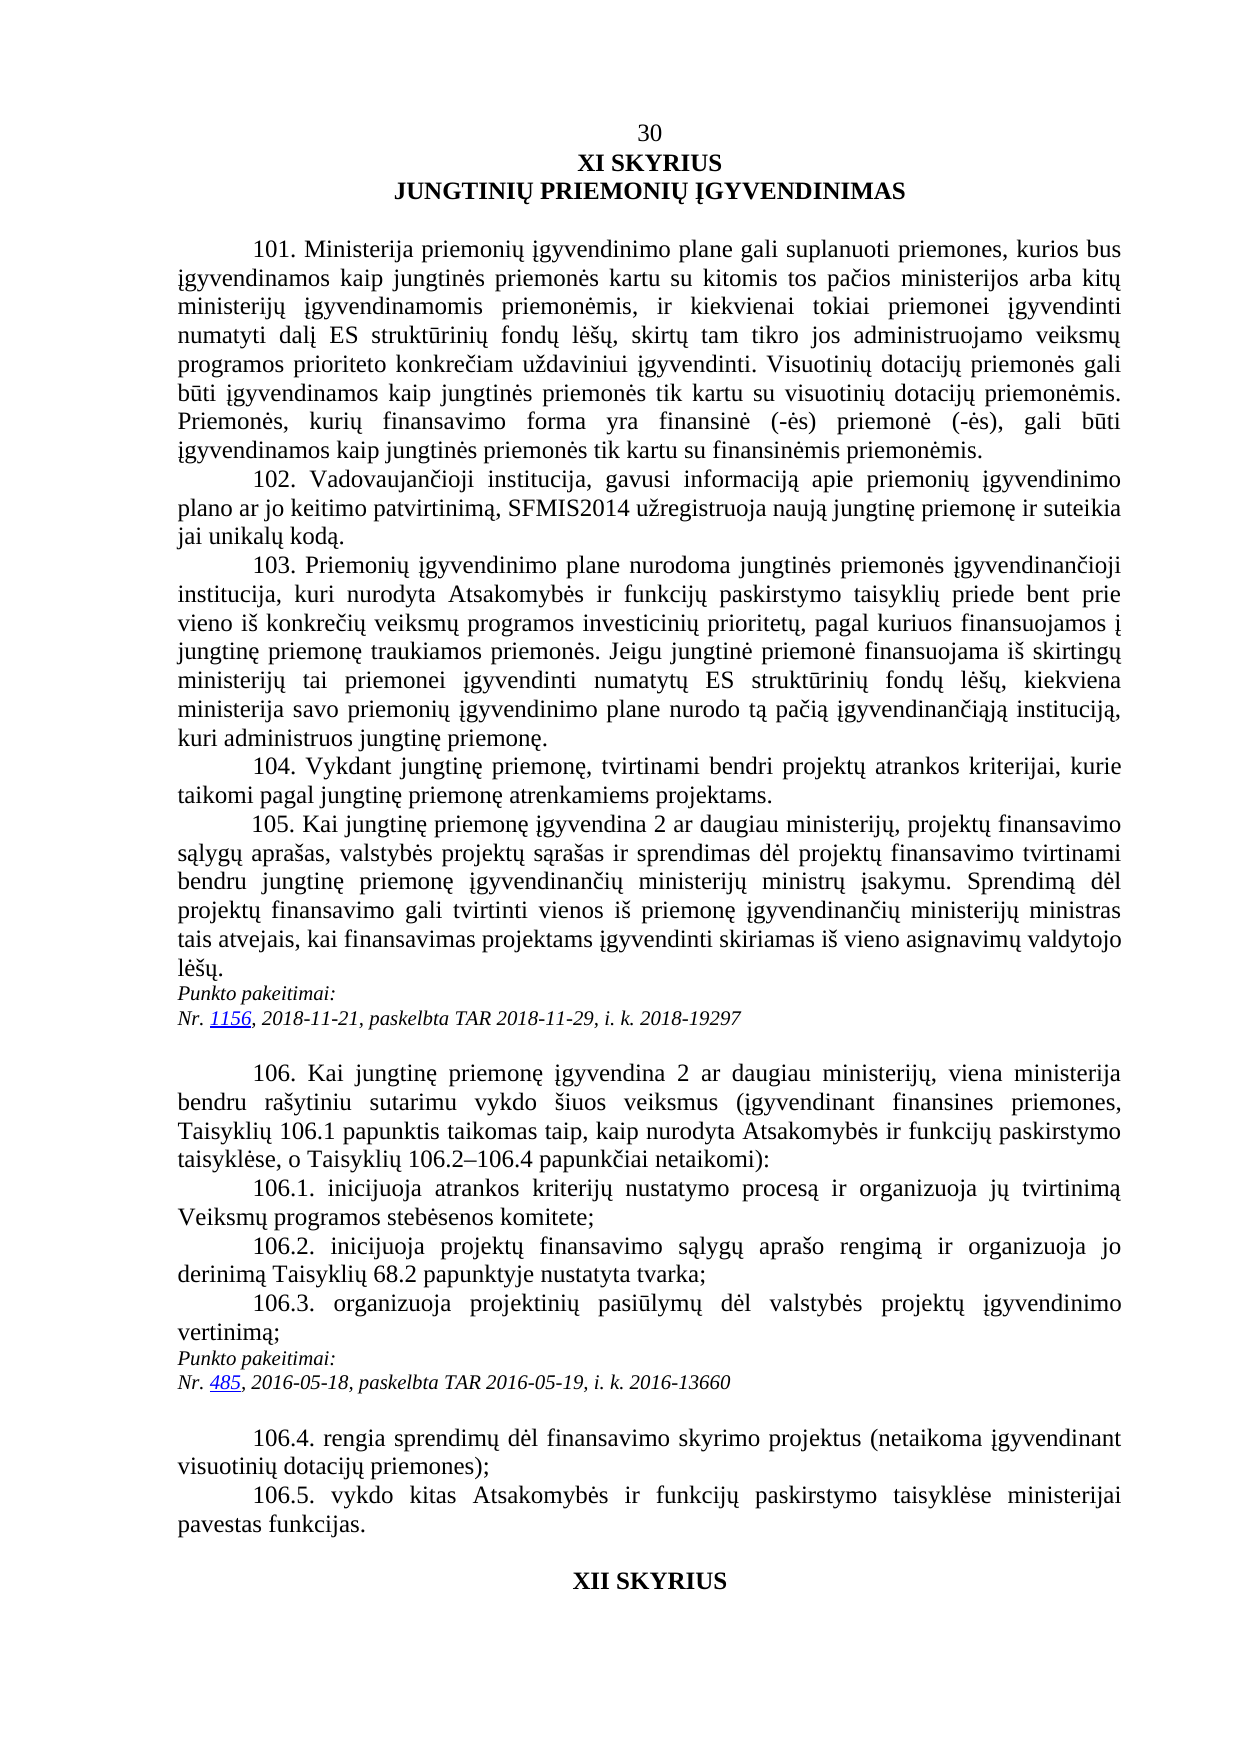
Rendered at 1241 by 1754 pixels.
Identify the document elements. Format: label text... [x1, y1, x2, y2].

text 105. Kai jungtinę priemonę įgyvendina 2 ar daugiau ministerijų, projektų finansavimo sąlygų aprašas, valstybės projektų sąrašas ir sprendimas dėl projektų finansavimo tvirtinami bendru jungtinę priemonę įgyvendinančių ministerijų ministrų įsakymu. Sprendimą dėl projektų finansavimo gali tvirtinti vienos iš priemonę įgyvendinančių ministerijų ministras tais atvejais, kai finansavimas projektams įgyvendinti skiriamas iš vieno asignavimų valdytojo lėšų. [177, 809, 1122, 981]
text 101. Ministerija priemonių įgyvendinimo plane gali suplanuoti priemones, kurios bus įgyvendinamos kaip jungtinės priemonės kartu su kitomis tos pačios ministerijos arba kitų ministerijų įgyvendinamomis priemonėmis, ir kiekvienai tokiai priemonei įgyvendinti numatyti dalį ES struktūrinių fondų lėšų, skirtų tam tikro jos administruojamo veiksmų programos prioriteto konkrečiam uždaviniui įgyvendinti. Visuotinių dotacijų priemonės gali būti įgyvendinamos kaip jungtinės priemonės tik kartu su visuotinių dotacijų priemonėmis. Priemonės, kurių finansavimo forma yra finansinė (-ės) priemonė (-ės), gali būti įgyvendinamos kaip jungtinės priemonės tik kartu su finansinėmis priemonėmis. [177, 234, 1122, 464]
text 104. Vykdant jungtinę priemonę, tvirtinami bendri projektų atrankos kriterijai, kurie taikomi pagal jungtinę priemonę atrenkamiems projektams. [177, 751, 1122, 809]
text 106.1. inicijuoja atrankos kriterijų nustatymo procesą ir organizuoja jų tvirtinimą Veiksmų programos stebėsenos komitete; [177, 1173, 1122, 1231]
text XII SKYRIUS [177, 1566, 1122, 1595]
text 106. Kai jungtinę priemonę įgyvendina 2 ar daugiau ministerijų, viena ministerija bendru rašytiniu sutarimu vykdo šiuos veiksmus (įgyvendinant finansines priemones, Taisyklių 106.1 papunktis taikomas taip, kaip nurodyta Atsakomybės ir funkcijų paskirstymo taisyklėse, o Taisyklių 106.2–106.4 papunkčiai netaikomi): [177, 1058, 1122, 1173]
text 106.4. rengia sprendimų dėl finansavimo skyrimo projektus (netaikoma įgyvendinant visuotinių dotacijų priemones); [177, 1423, 1122, 1480]
text Nr. 1156, 2018-11-21, paskelbta TAR 2018-11-29, i. k. 2018-19297 [177, 1005, 1122, 1029]
text Punkto pakeitimai: [177, 1346, 1122, 1370]
text 106.3. organizuoja projektinių pasiūlymų dėl valstybės projektų įgyvendinimo vertinimą; [177, 1288, 1122, 1346]
text 102. Vadovaujančioji institucija, gavusi informaciją apie priemonių įgyvendinimo plano ar jo keitimo patvirtinimą, SFMIS2014 užregistruoja naują jungtinę priemonę ir suteikia jai unikalų kodą. [177, 464, 1122, 550]
text Punkto pakeitimai: [177, 981, 1122, 1005]
text 106.5. vykdo kitas Atsakomybės ir funkcijų paskirstymo taisyklėse ministerijai pavestas funkcijas. [177, 1480, 1122, 1538]
text 103. Priemonių įgyvendinimo plane nurodoma jungtinės priemonės įgyvendinančioji institucija, kuri nurodyta Atsakomybės ir funkcijų paskirstymo taisyklių priede bent prie vieno iš konkrečių veiksmų programos investicinių prioritetų, pagal kuriuos finansuojamos į jungtinę priemonę traukiamos priemonės. Jeigu jungtinė priemonė finansuojama iš skirtingų ministerijų tai priemonei įgyvendinti numatytų ES struktūrinių fondų lėšų, kiekviena ministerija savo priemonių įgyvendinimo plane nurodo tą pačią įgyvendinančiąją instituciją, kuri administruos jungtinę priemonę. [177, 550, 1122, 751]
text 106.2. inicijuoja projektų finansavimo sąlygų aprašo rengimą ir organizuoja jo derinimą Taisyklių 68.2 papunktyje nustatyta tvarka; [177, 1231, 1122, 1288]
text Nr. 485, 2016-05-18, paskelbta TAR 2016-05-19, i. k. 2016-13660 [177, 1370, 1122, 1394]
text XI SKYRIUS [177, 148, 1122, 176]
text JUNGTINIŲ PRIEMONIŲ ĮGYVENDINIMAS [177, 176, 1122, 205]
